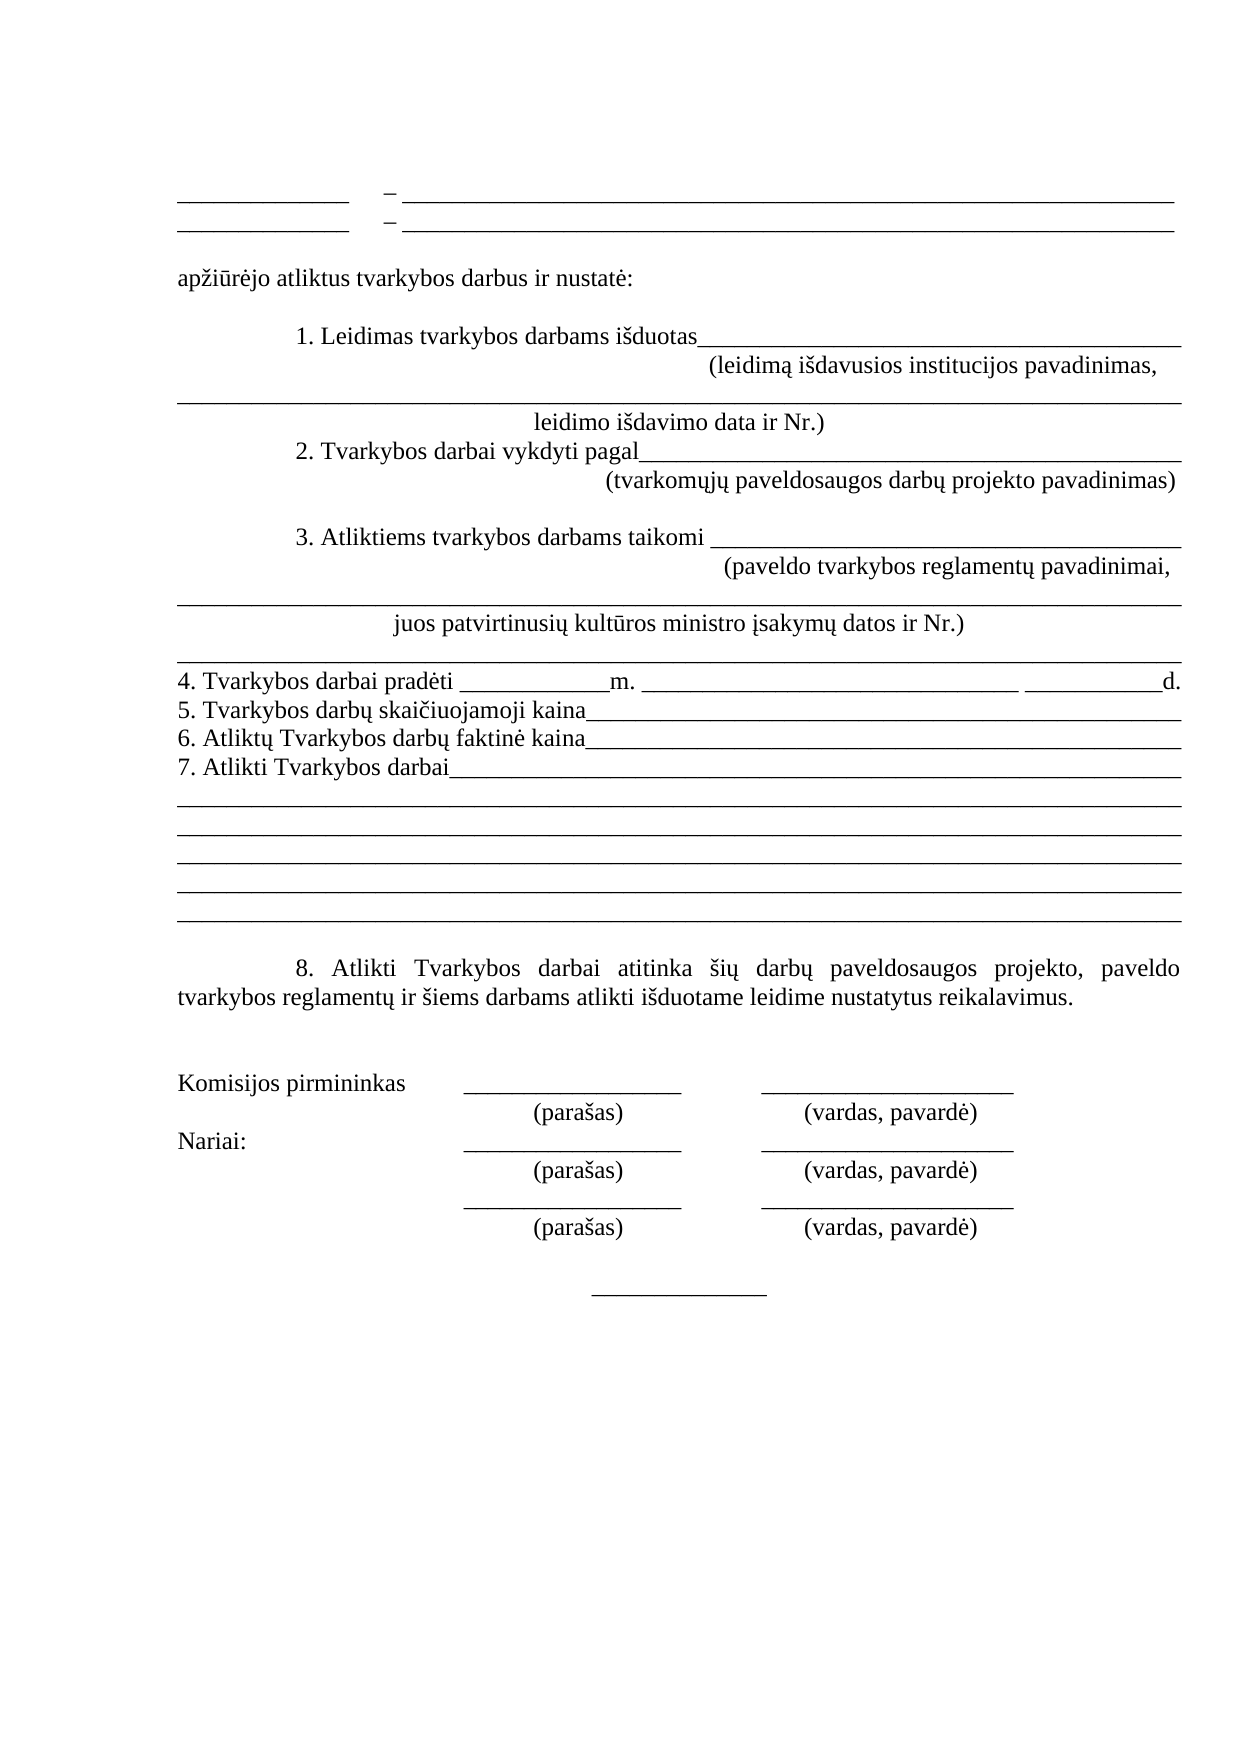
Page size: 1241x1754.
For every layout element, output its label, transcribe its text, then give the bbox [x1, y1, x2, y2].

text (parašas) (vardas, pavardė) [177, 1212, 1181, 1241]
text Komisijos pirmininkas [177, 1068, 1181, 1097]
text leidimo išdavimo data ir Nr.) [177, 407, 1181, 436]
text 5. Tvarkybos darbų skaičiuojamoji kaina [177, 695, 1181, 723]
text (parašas) (vardas, pavardė) [177, 1155, 1181, 1183]
text (leidimą išdavusios institucijos pavadinimas, [709, 350, 1181, 378]
text – [177, 206, 1181, 235]
text ______________ [177, 1270, 1181, 1298]
text Nariai: [177, 1126, 1181, 1155]
text 2. Tvarkybos darbai vykdyti pagal [177, 436, 1181, 465]
text – [177, 177, 1181, 206]
text apžiūrėjo atliktus tvarkybos darbus ir nustatė: [177, 263, 1181, 292]
text (tvarkomųjų paveldosaugos darbų projekto pavadinimas) [605, 465, 1181, 493]
text 6. Atliktų Tvarkybos darbų faktinė kaina [177, 723, 1181, 752]
text 8. Atlikti Tvarkybos darbai atitinka šių darbų paveldosaugos projekto, paveldo tvarkybos reglamentų ir šiems darbams atlikti išduotame leidime nustatytus reikalavimus. [177, 953, 1181, 1011]
text (paveldo tvarkybos reglamentų pavadinimai, [723, 551, 1181, 580]
text 1. Leidimas tvarkybos darbams išduotas [177, 321, 1181, 350]
text (parašas) (vardas, pavardė) [177, 1097, 1181, 1126]
text 4. Tvarkybos darbai pradėti ____________m. ___________d. [177, 666, 1181, 695]
text 3. Atliktiems tvarkybos darbams taikomi [177, 522, 1181, 551]
text juos patvirtinusių kultūros ministro įsakymų datos ir Nr.) [177, 608, 1181, 637]
text 7. Atlikti Tvarkybos darbai [177, 752, 1181, 781]
